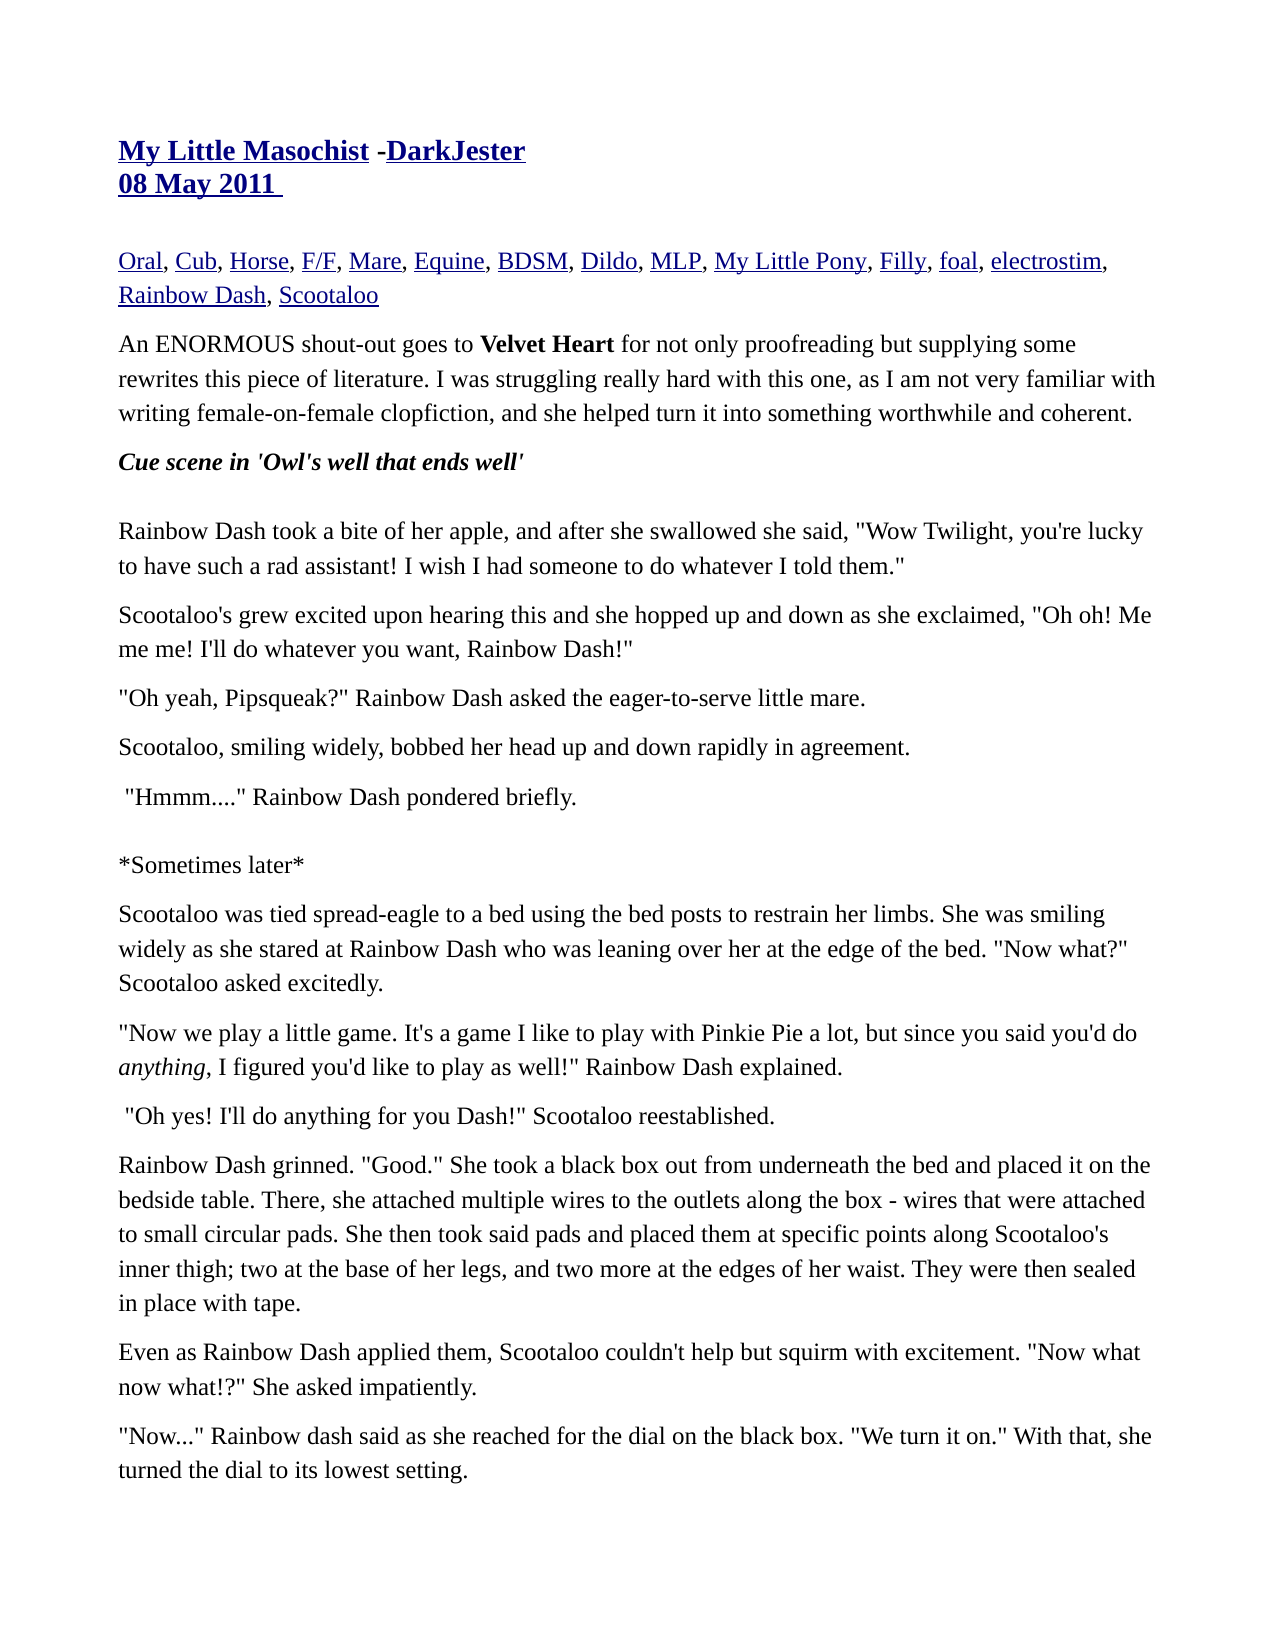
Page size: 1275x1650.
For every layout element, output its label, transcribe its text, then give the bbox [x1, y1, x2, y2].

text An ENORMOUS shout-out goes to Velvet Heart for not only proofreading but supplying some rewrites this piece of literature. I was struggling really hard with this one, as I am not very familiar with writing female-on-female clopfiction, and she helped turn it into something worthwhile and coherent. [118, 329, 1157, 427]
text Scootaloo, smiling widely, bobbed her head up and down rapidly in agreement. [118, 732, 1157, 761]
text Cue scene in 'Owl's well that ends well' Rainbow Dash took a bite of her apple, and after she swallowed she said, "Wow Twilight, you're lucky to have such a rad assistant! I wish I had someone to do whatever I told them." [118, 447, 1157, 579]
text Scootaloo was tied spread-eagle to a bed using the bed posts to restrain her limbs. She was smiling widely as she stared at Rainbow Dash who was leaning over her at the edge of the bed. "Now what?" Scootaloo asked excitedly. [118, 899, 1157, 997]
text "Oh yeah, Pipsqueak?" Rainbow Dash asked the eager-to-serve little mare. [118, 683, 1157, 712]
text "Oh yes! I'll do anything for you Dash!" Scootaloo reestablished. [118, 1101, 1157, 1130]
text "Now..." Rainbow dash said as she reached for the dial on the black box. "We turn it on." With that, she turned the dial to its lowest setting. [118, 1421, 1157, 1484]
text Rainbow Dash grinned. "Good." She took a black box out from underneath the bed and placed it on the bedside table. There, she attached multiple wires to the outlets along the box - wires that were attached to small circular pads. She then took said pads and placed them at specific points along Scootaloo's inner thigh; two at the base of her legs, and two more at the edges of her waist. They were then sealed in place with tape. [118, 1150, 1157, 1317]
text Oral, Cub, Horse, F/F, Mare, Equine, BDSM, Dildo, MLP, My Little Pony, Filly, foal, electrostim, Rainbow Dash, Scootaloo [118, 246, 1157, 309]
subtitle My Little Masochist -DarkJester 08 May 2011 [118, 133, 1157, 233]
text Scootaloo's grew excited upon hearing this and she hopped up and down as she exclaimed, "Oh oh! Me me me! I'll do whatever you want, Rainbow Dash!" [118, 600, 1157, 663]
text "Now we play a little game. It's a game I like to play with Pinkie Pie a lot, but since you said you'd do anything, I figured you'd like to play as well!" Rainbow Dash explained. [118, 1018, 1157, 1081]
text "Hmmm...." Rainbow Dash pondered briefly. *Sometimes later* [118, 782, 1157, 879]
text Even as Rainbow Dash applied them, Scootaloo couldn't help but squirm with excitement. "Now what now what!?" She asked impatiently. [118, 1337, 1157, 1400]
